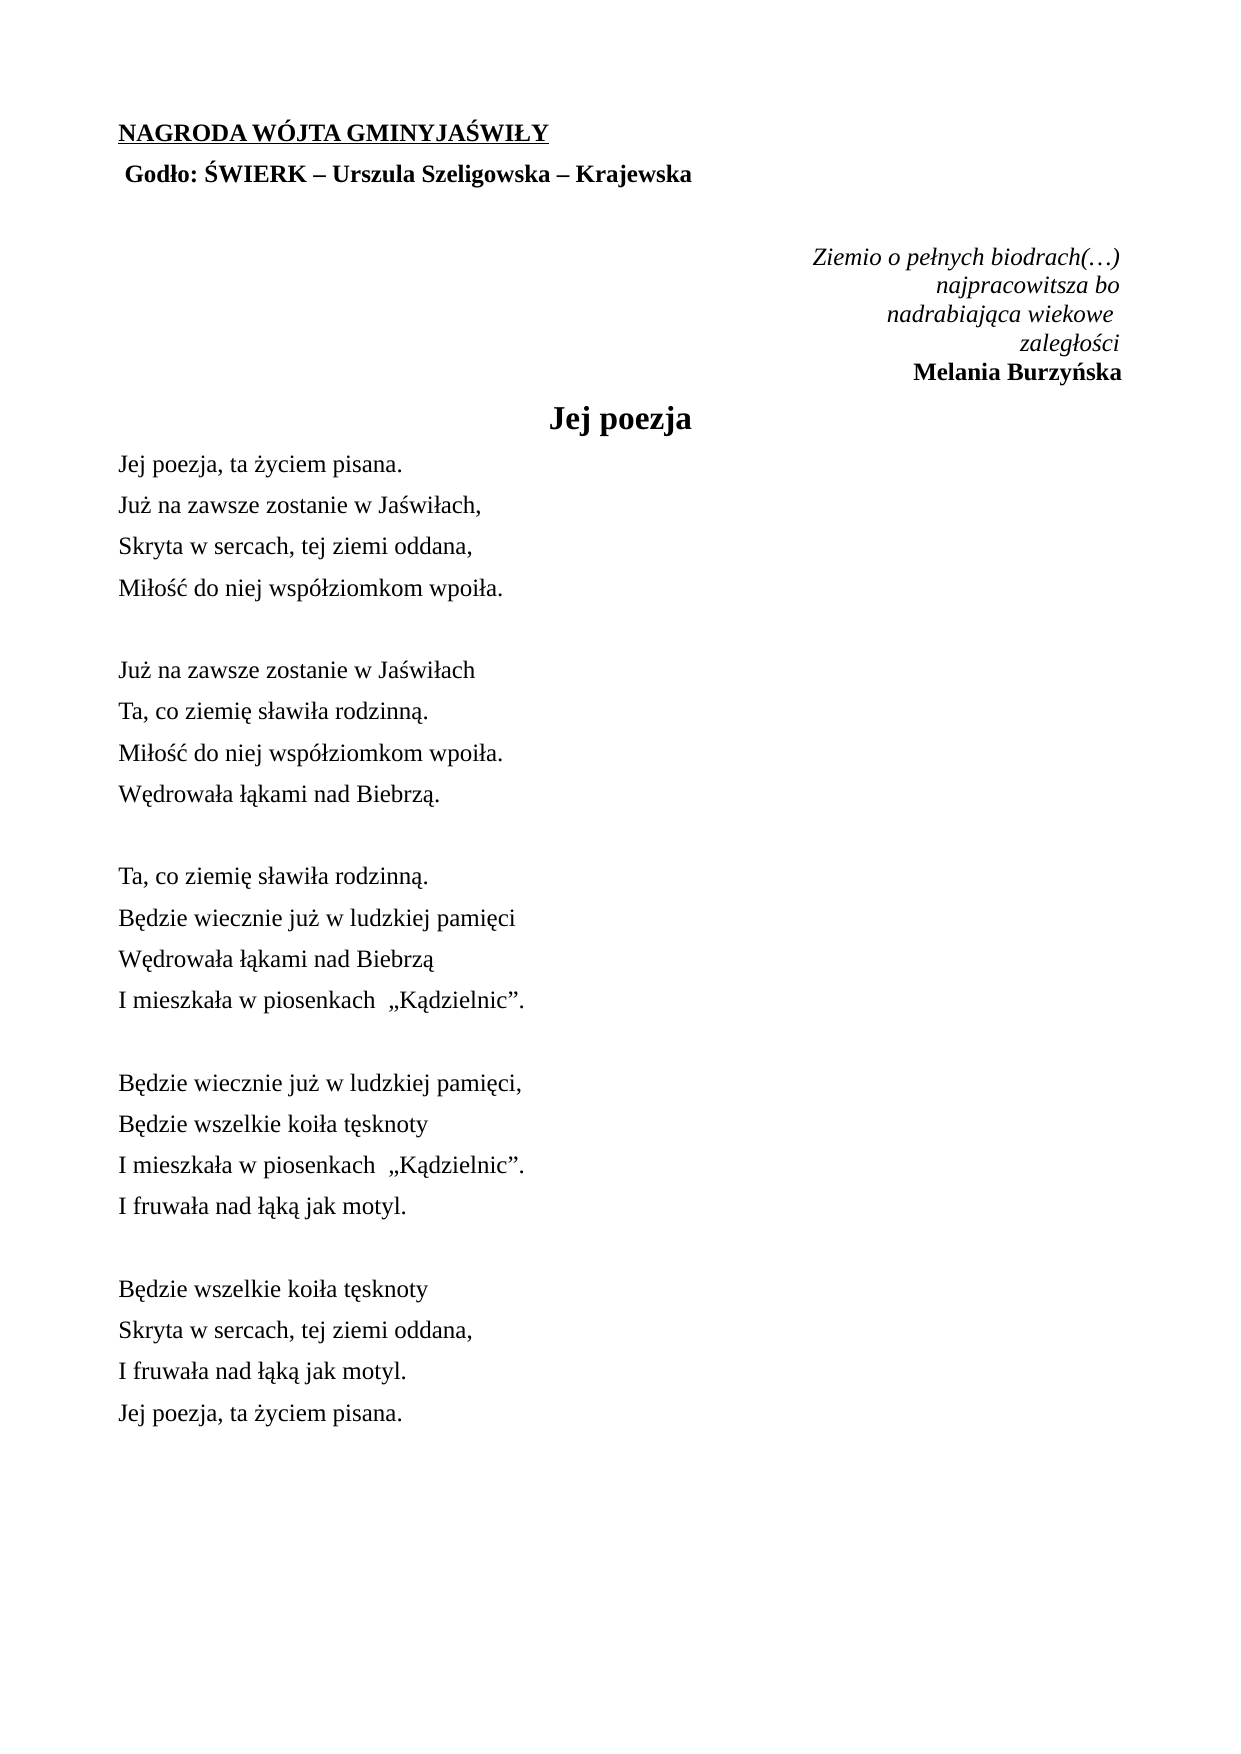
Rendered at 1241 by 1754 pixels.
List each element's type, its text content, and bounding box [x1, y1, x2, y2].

text Ziemio o pełnych biodrach(…) najpracowitsza bo nadrabiająca wiekowe zaległości Melania Burzyńska [118, 242, 1122, 386]
text I fruwała nad łąką jak motyl. [118, 1356, 1122, 1385]
text Wędrowała łąkami nad Biebrzą [118, 944, 1122, 973]
text I fruwała nad łąką jak motyl. [118, 1191, 1122, 1220]
text Miłość do niej współziomkom wpoiła. [118, 573, 1122, 601]
text Będzie wiecznie już w ludzkiej pamięci, [118, 1068, 1122, 1096]
text I mieszkała w piosenkach „Kądzielnic”. [118, 985, 1122, 1014]
text Już na zawsze zostanie w Jaświłach, [118, 490, 1122, 519]
text I mieszkała w piosenkach „Kądzielnic”. [118, 1150, 1122, 1179]
text Wędrowała łąkami nad Biebrzą. [118, 779, 1122, 808]
text Będzie wszelkie koiła tęsknoty [118, 1274, 1122, 1303]
text Jej poezja [118, 398, 1122, 436]
text Będzie wszelkie koiła tęsknoty [118, 1109, 1122, 1138]
text Będzie wiecznie już w ludzkiej pamięci [118, 903, 1122, 931]
text NAGRODA WÓJTA GMINYJAŚWIŁY [118, 118, 1122, 147]
text Skryta w sercach, tej ziemi oddana, [118, 1315, 1122, 1344]
text Jej poezja, ta życiem pisana. [118, 1398, 1122, 1426]
text Skryta w sercach, tej ziemi oddana, [118, 531, 1122, 560]
text Już na zawsze zostanie w Jaświłach [118, 655, 1122, 684]
text Jej poezja, ta życiem pisana. [118, 449, 1122, 478]
text Ta, co ziemię sławiła rodzinną. [118, 861, 1122, 890]
text Godło: ŚWIERK – Urszula Szeligowska – Krajewska [118, 159, 1122, 188]
text Miłość do niej współziomkom wpoiła. [118, 738, 1122, 766]
text Ta, co ziemię sławiła rodzinną. [118, 696, 1122, 725]
